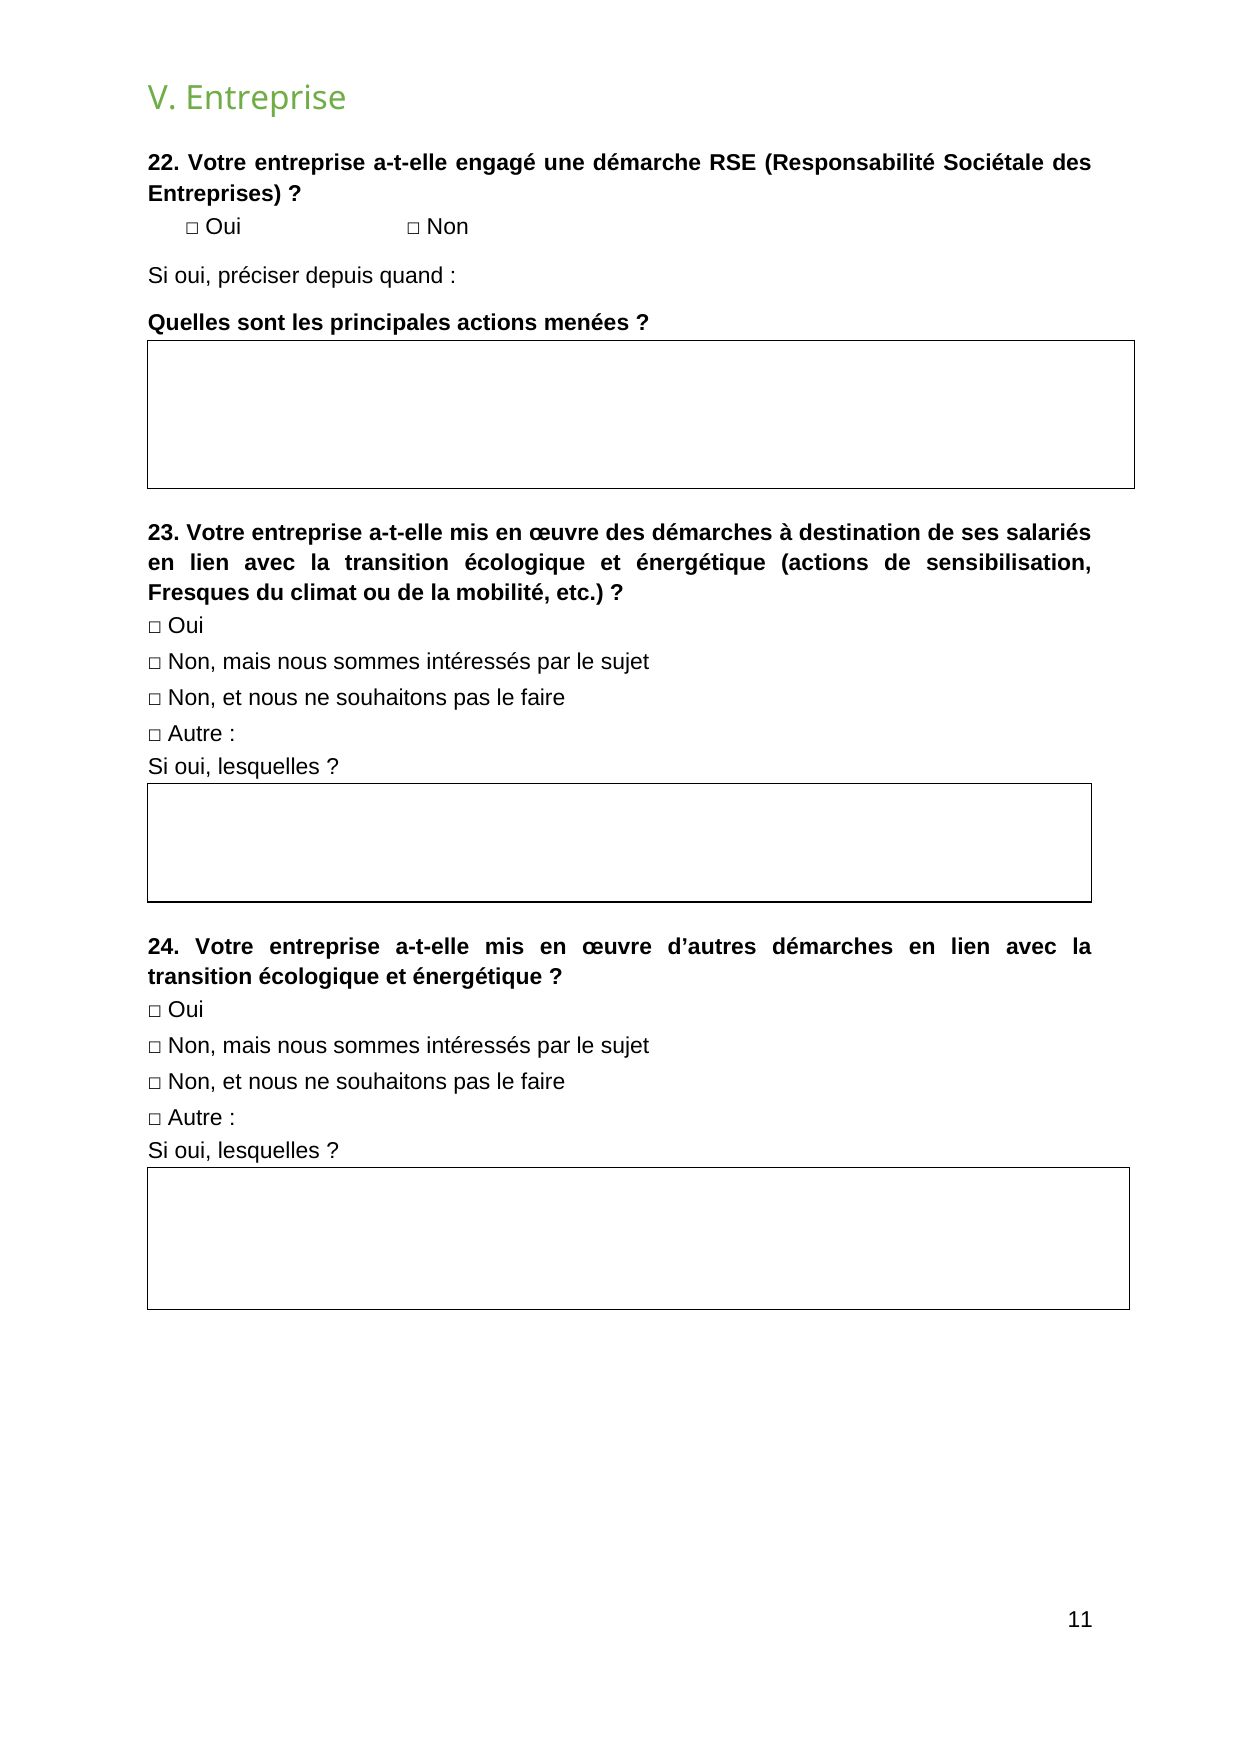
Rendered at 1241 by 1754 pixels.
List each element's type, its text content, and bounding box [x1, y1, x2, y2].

text Si oui, lesquelles ? [148, 753, 1093, 779]
text 22. Votre entreprise a-t-elle engagé une démarche RSE (Responsabilité Sociétale des Entreprises) ? [148, 149, 1093, 206]
text ☐ Non, mais nous sommes intéressés par le sujet [148, 1029, 1093, 1060]
text ☐ Autre : [148, 1101, 1093, 1132]
table_header [148, 1168, 1129, 1309]
text ☐ Oui [148, 993, 1093, 1024]
table_header [148, 341, 1134, 487]
text 24. Votre entreprise a-t-elle mis en œuvre d’autres démarches en lien avec la transition écologique et énergétique ? [148, 933, 1093, 989]
text ☐ Non, mais nous sommes intéressés par le sujet [148, 645, 1093, 677]
table_header [148, 784, 1091, 901]
text Si oui, préciser depuis quand : [148, 262, 1093, 289]
text ☐ Non, et nous ne souhaitons pas le faire [148, 681, 1093, 712]
text 23. Votre entreprise a-t-elle mis en œuvre des démarches à destination de ses salariés en lien avec la transition écologique et énergétique (actions de sensibilisation, Fresques du climat ou de la mobilité, etc.) ? [148, 519, 1093, 606]
text Si oui, lesquelles ? [148, 1137, 1093, 1163]
text ☐ Non, et nous ne souhaitons pas le faire [148, 1065, 1093, 1096]
text ☐ Oui ☐ Non [185, 210, 1093, 241]
subtitle V. Entreprise [148, 74, 1093, 119]
text ☐ Oui [148, 609, 1093, 641]
text ☐ Autre : [148, 717, 1093, 748]
text Quelles sont les principales actions menées ? [148, 309, 1093, 336]
